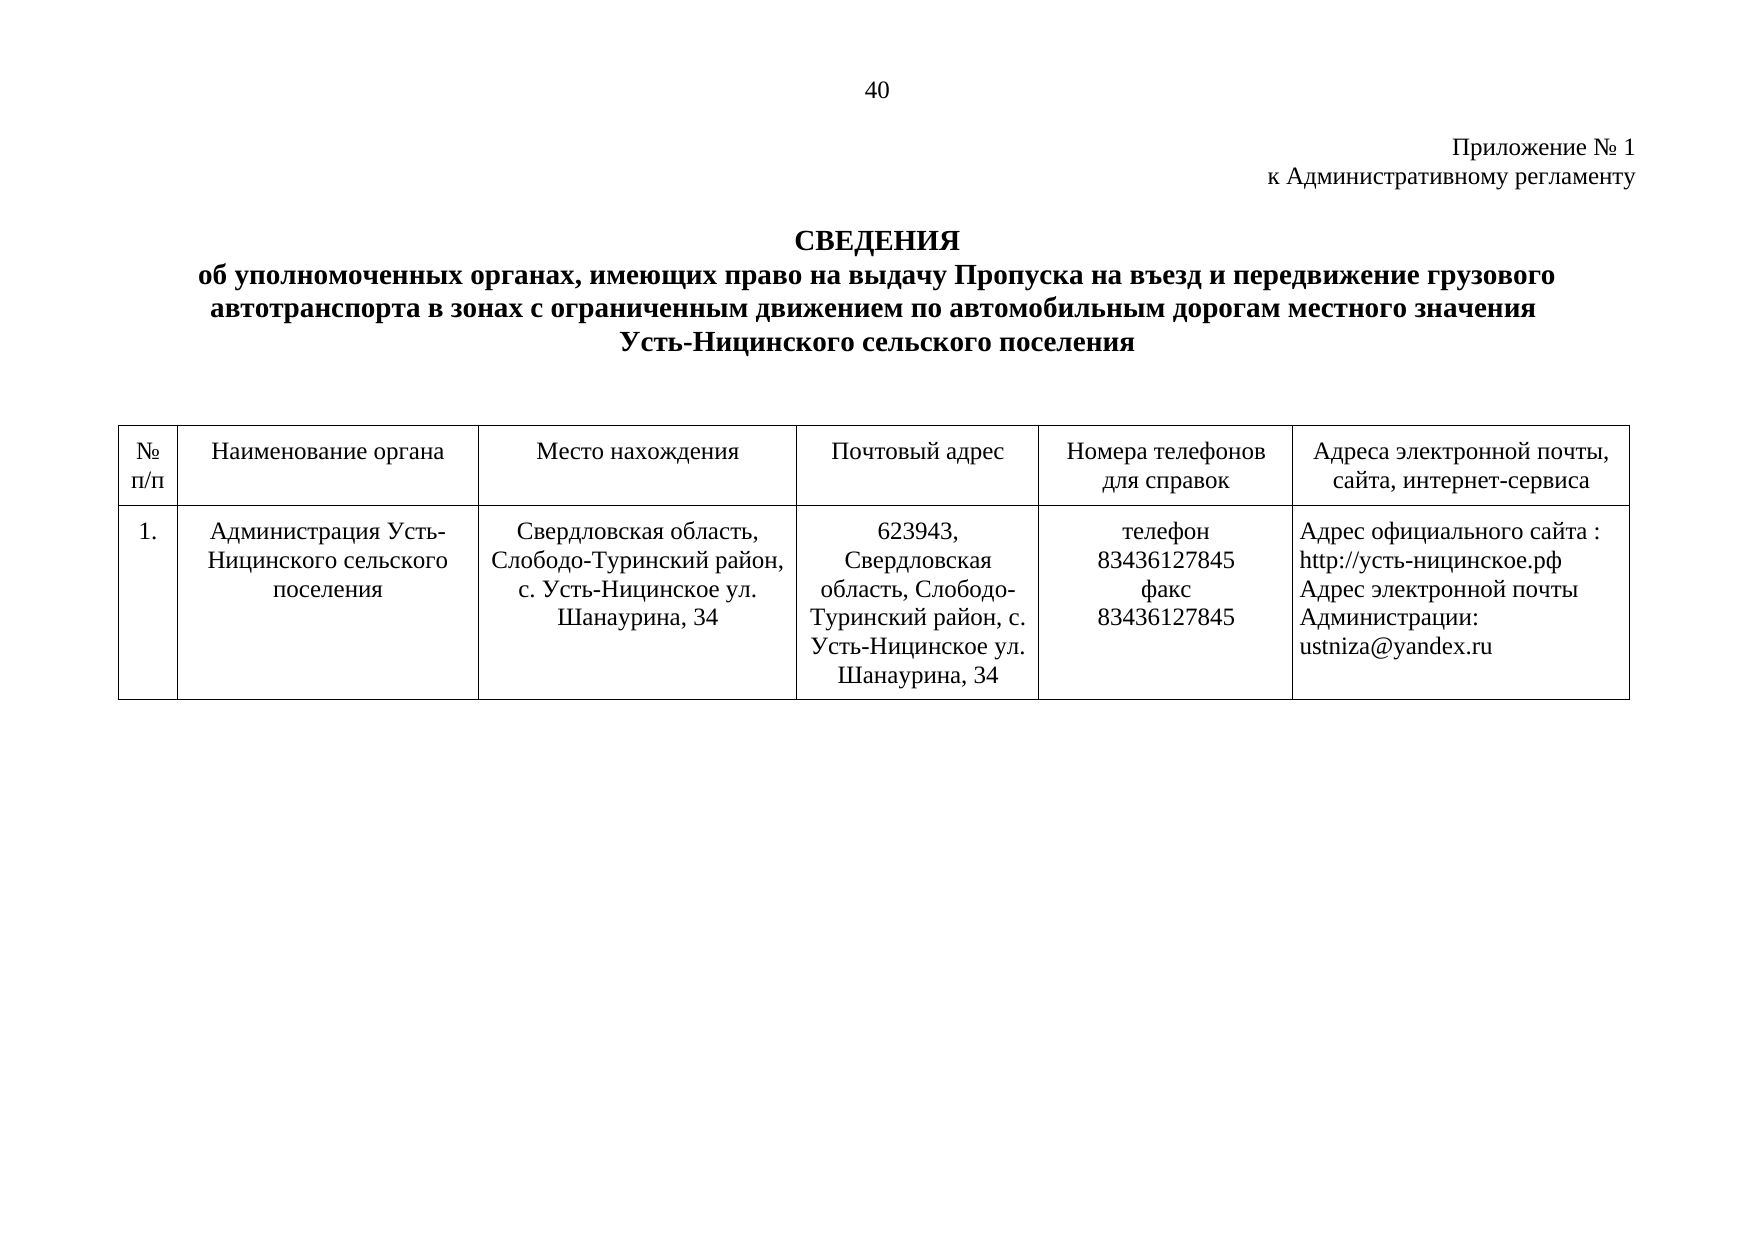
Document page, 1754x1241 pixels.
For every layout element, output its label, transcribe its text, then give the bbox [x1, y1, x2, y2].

table_cell Свердловская область, Слободо-Туринский район, с. Усть-Ницинское ул. Шанаурина, 34 [479, 506, 796, 699]
table_cell телефон 83436127845 факс 83436127845 [1039, 506, 1292, 699]
table_header Адреса электронной почты, сайта, интернет-сервиса [1293, 426, 1629, 504]
subtitle Приложение № 1 [118, 132, 1636, 161]
table_cell Администрация Усть-Ницинского сельского поселения [178, 506, 478, 699]
table_header № п/п [119, 426, 177, 504]
title об уполномоченных органах, имеющих право на выдачу Пропуска на въезд и передвижение грузового автотранспорта в зонах с ограниченным движением по автомобильным дорогам местного значения Усть-Ницинского сельского поселения [118, 257, 1636, 358]
title СВЕДЕНИЯ [118, 223, 1636, 257]
table_header Почтовый адрес [797, 426, 1038, 504]
table_cell 1. [119, 506, 177, 699]
table_cell 623943, Свердловская область, Слободо-Туринский район, с. Усть-Ницинское ул. Шанаурина, 34 [797, 506, 1038, 699]
subtitle к Административному регламенту [118, 161, 1636, 190]
table_cell Адрес официального сайта : http://усть-ницинское.рф Адрес электронной почты Администрации: ustniza@yandex.ru [1293, 506, 1629, 699]
table_header Наименование органа [178, 426, 478, 504]
table_header Номера телефонов для справок [1039, 426, 1292, 504]
table_header Место нахождения [479, 426, 796, 504]
